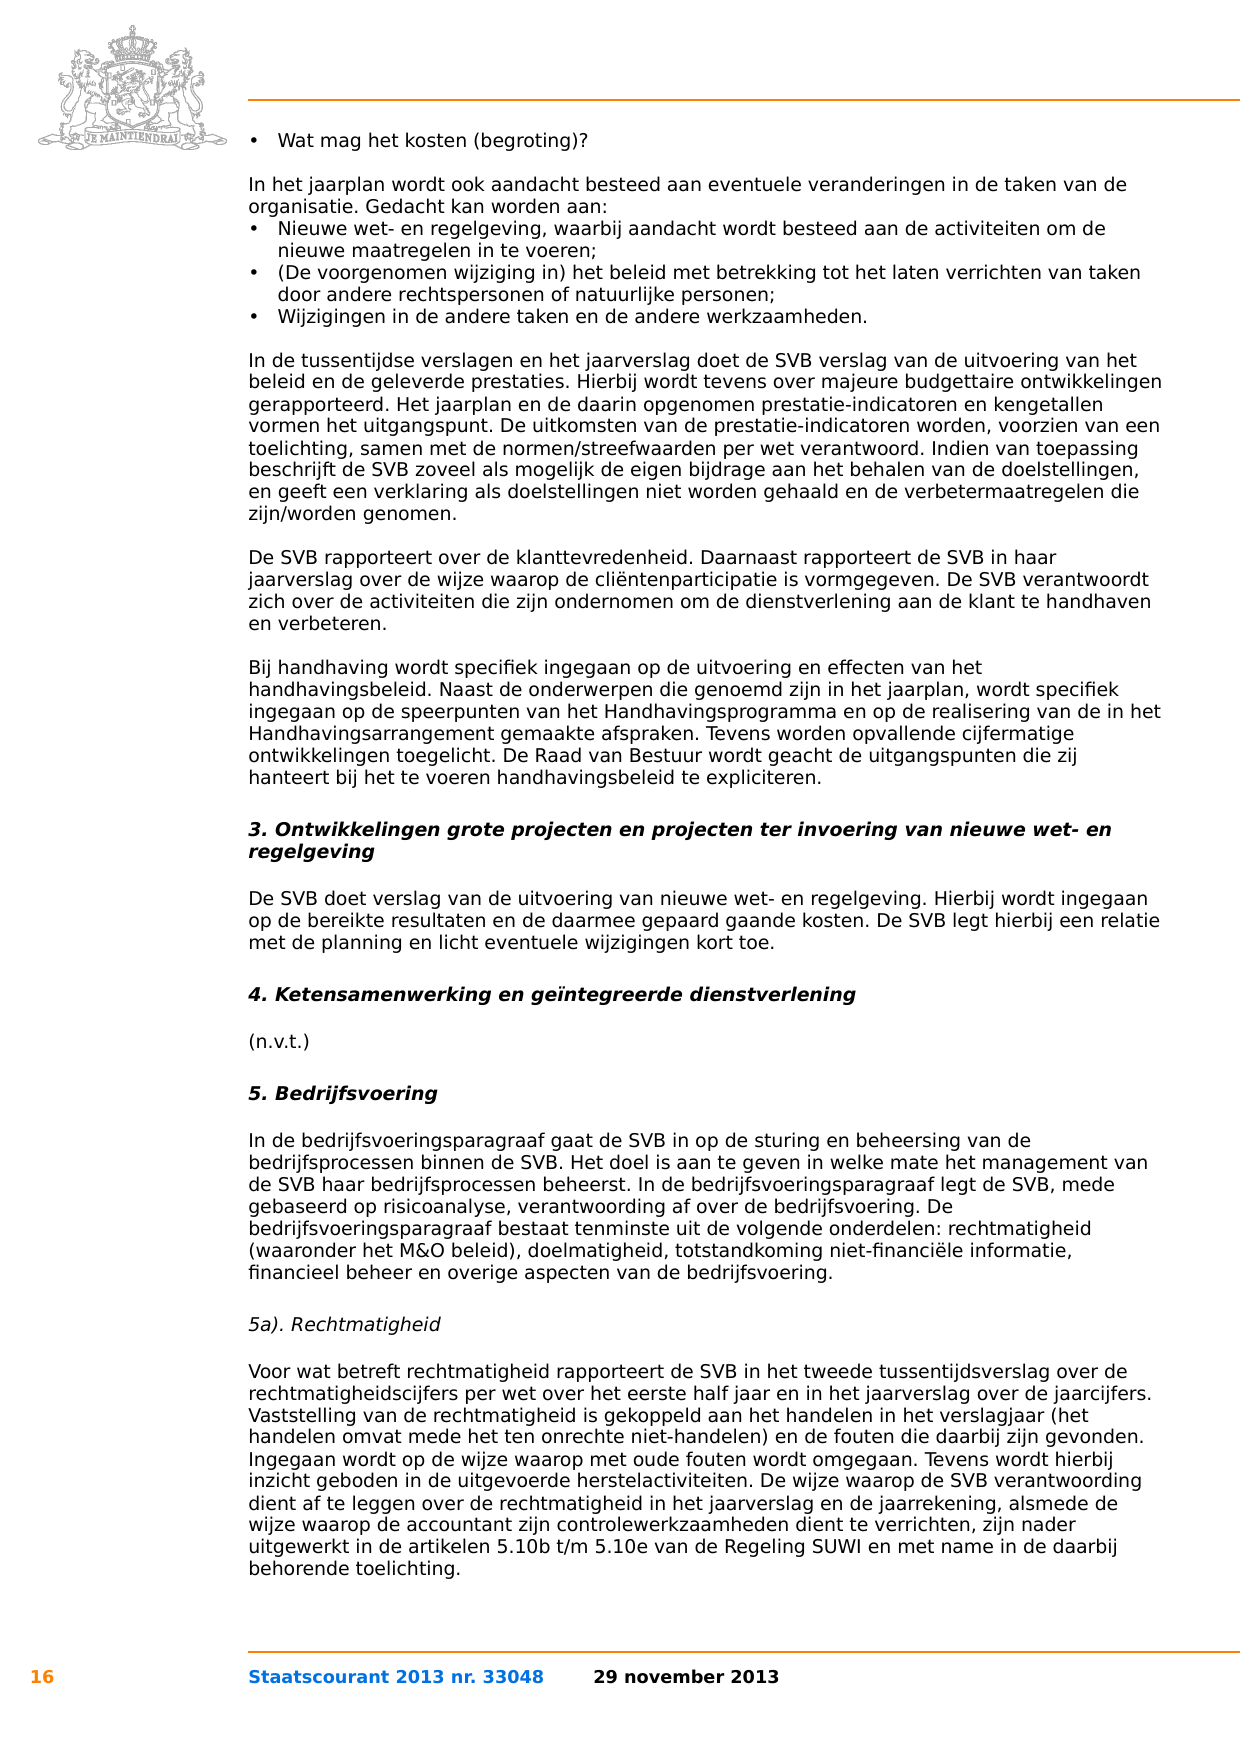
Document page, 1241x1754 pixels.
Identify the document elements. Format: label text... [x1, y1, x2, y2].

text • Wijzigingen in de andere taken en de andere werkzaamheden. [248, 306, 1163, 328]
text In de tussentijdse verslagen en het jaarverslag doet de SVB verslag van de uitvoering van het beleid en de geleverde prestaties. Hierbij wordt tevens over majeure budgettaire ontwikkelingen gerapporteerd. Het jaarplan en de daarin opgenomen prestatie-indicatoren en kengetallen vormen het uitgangspunt. De uitkomsten van de prestatie-indicatoren worden, voorzien van een toelichting, samen met de normen/streefwaarden per wet verantwoord. Indien van toepassing beschrijft de SVB zoveel als mogelijk de eigen bijdrage aan het behalen van de doelstellingen, en geeft een verklaring als doelstellingen niet worden gehaald en de verbetermaatregelen die zijn/worden genomen. [248, 349, 1163, 525]
subtitle 3. Ontwikkelingen grote projecten en projecten ter invoering van nieuwe wet- en regelgeving [248, 819, 1163, 863]
subtitle 5. Bedrijfsvoering [248, 1083, 1163, 1105]
subtitle 5a). Rechtmatigheid [248, 1313, 1163, 1336]
text • Wat mag het kosten (begroting)? [248, 130, 1163, 152]
text • Nieuwe wet- en regelgeving, waarbij aandacht wordt besteed aan de activiteiten om de nieuwe maatregelen in te voeren; [248, 218, 1163, 262]
picture [38, 25, 227, 150]
text De SVB doet verslag van de uitvoering van nieuwe wet- en regelgeving. Hierbij wordt ingegaan op de bereikte resultaten en de daarmee gepaard gaande kosten. De SVB legt hierbij een relatie met de planning en licht eventuele wijzigingen kort toe. [248, 888, 1163, 954]
text (n.v.t.) [248, 1031, 1163, 1053]
text Bij handhaving wordt specifiek ingegaan op de uitvoering en effecten van het handhavingsbeleid. Naast de onderwerpen die genoemd zijn in het jaarplan, wordt specifiek ingegaan op de speerpunten van het Handhavingsprogramma en op de realisering van de in het Handhavingsarrangement gemaakte afspraken. Tevens worden opvallende cijfermatige ontwikkelingen toegelicht. De Raad van Bestuur wordt geacht de uitgangspunten die zij hanteert bij het te voeren handhavingsbeleid te expliciteren. [248, 657, 1163, 789]
text De SVB rapporteert over de klanttevredenheid. Daarnaast rapporteert de SVB in haar jaarverslag over de wijze waarop de cliëntenparticipatie is vormgegeven. De SVB verantwoordt zich over de activiteiten die zijn ondernomen om de dienstverlening aan de klant te handhaven en verbeteren. [248, 547, 1163, 635]
text In het jaarplan wordt ook aandacht besteed aan eventuele veranderingen in de taken van de organisatie. Gedacht kan worden aan: [248, 174, 1163, 218]
text Voor wat betreft rechtmatigheid rapporteert de SVB in het tweede tussentijdsverslag over de rechtmatigheidscijfers per wet over het eerste half jaar en in het jaarverslag over de jaarcijfers. Vaststelling van de rechtmatigheid is gekoppeld aan het handelen in het verslagjaar (het handelen omvat mede het ten onrechte niet-handelen) en de fouten die daarbij zijn gevonden. Ingegaan wordt op de wijze waarop met oude fouten wordt omgegaan. Tevens wordt hierbij inzicht geboden in de uitgevoerde herstelactiviteiten. De wijze waarop de SVB verantwoording dient af te leggen over de rechtmatigheid in het jaarverslag en de jaarrekening, alsmede de wijze waarop de accountant zijn controlewerkzaamheden dient te verrichten, zijn nader uitgewerkt in de artikelen 5.10b t/m 5.10e van de Regeling SUWI en met name in de daarbij behorende toelichting. [248, 1361, 1163, 1580]
subtitle 4. Ketensamenwerking en geïntegreerde dienstverlening [248, 984, 1163, 1006]
text In de bedrijfsvoeringsparagraaf gaat de SVB in op de sturing en beheersing van de bedrijfsprocessen binnen de SVB. Het doel is aan te geven in welke mate het management van de SVB haar bedrijfsprocessen beheerst. In de bedrijfsvoeringsparagraaf legt de SVB, mede gebaseerd op risicoanalyse, verantwoording af over de bedrijfsvoering. De bedrijfsvoeringsparagraaf bestaat tenminste uit de volgende onderdelen: rechtmatigheid (waaronder het M&O beleid), doelmatigheid, totstandkoming niet-financiële informatie, financieel beheer en overige aspecten van de bedrijfsvoering. [248, 1130, 1163, 1283]
text • (De voorgenomen wijziging in) het beleid met betrekking tot het laten verrichten van taken door andere rechtspersonen of natuurlijke personen; [248, 262, 1163, 306]
